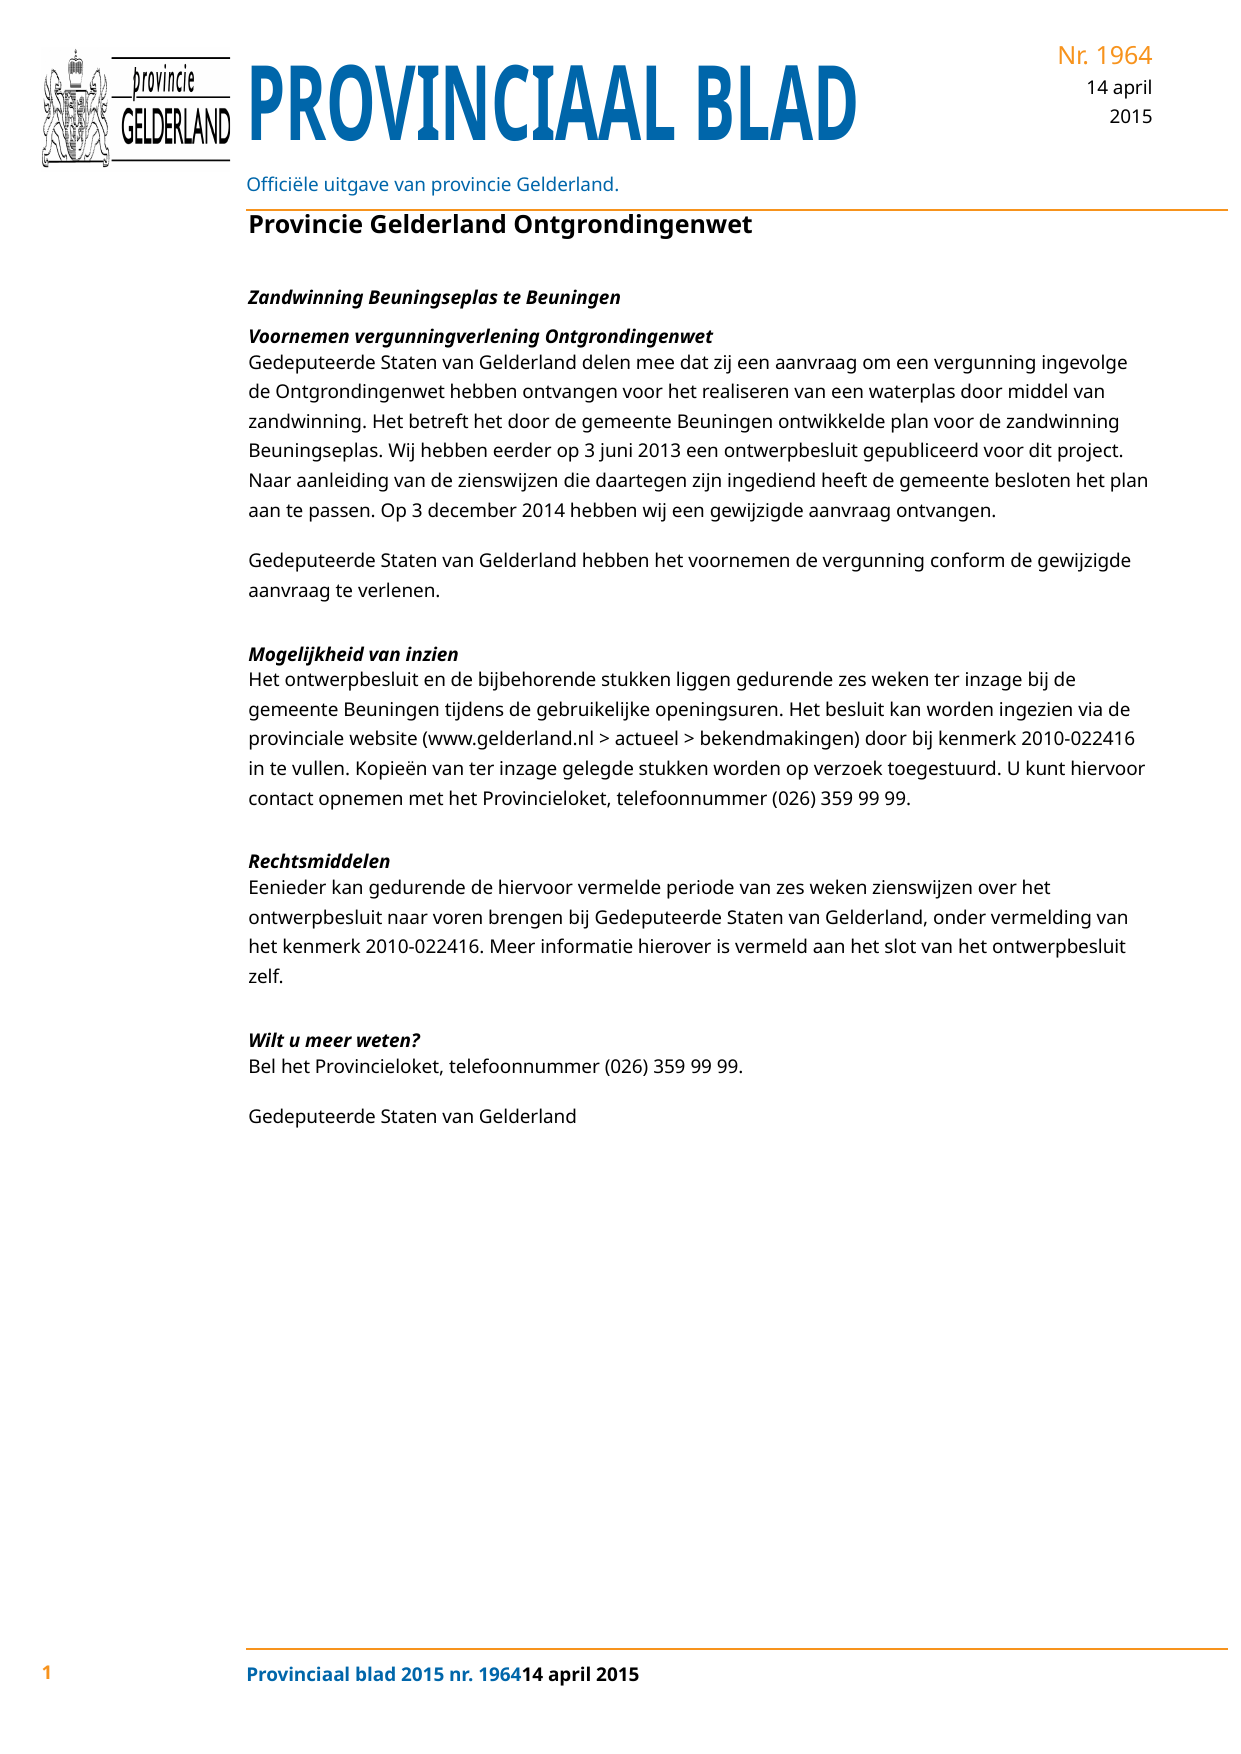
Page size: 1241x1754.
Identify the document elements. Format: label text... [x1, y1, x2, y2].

text Gedeputeerde Staten van Gelderland [248, 1103, 1152, 1129]
text Voornemen vergunningverlening Ontgrondingenwet [248, 323, 1152, 349]
text Bel het Provincieloket, telefoonnummer (026) 359 99 99. [248, 1053, 1152, 1079]
picture [41, 47, 231, 172]
text Mogelijkheid van inzien [248, 641, 1152, 666]
text Provincie Gelderland Ontgrondingenwet [248, 211, 1152, 241]
text Gedeputeerde Staten van Gelderland delen mee dat zij een aanvraag om een vergunning ingevolge de Ontgrondingenwet hebben ontvangen voor het realiseren van een waterplas door middel van zandwinning. Het betreft het door de gemeente Beuningen ontwikkelde plan voor de zandwinning Beuningseplas. Wij hebben eerder op 3 juni 2013 een ontwerpbesluit gepubliceerd voor dit project. Naar aanleiding van de zienswijzen die daartegen zijn ingediend heeft de gemeente besloten het plan aan te passen. Op 3 december 2014 hebben wij een gewijzigde aanvraag ontvangen. [248, 349, 1152, 522]
text Het ontwerpbesluit en de bijbehorende stukken liggen gedurende zes weken ter inzage bij de gemeente Beuningen tijdens de gebruikelijke openingsuren. Het besluit kan worden ingezien via de provinciale website (www.gelderland.nl > actueel > bekendmakingen) door bij kenmerk 2010-022416 in te vullen. Kopieën van ter inzage gelegde stukken worden op verzoek toegestuurd. U kunt hiervoor contact opnemen met het Provincieloket, telefoonnummer (026) 359 99 99. [248, 666, 1152, 811]
text Zandwinning Beuningseplas te Beuningen [248, 284, 1152, 309]
text Eenieder kan gedurende de hiervoor vermelde periode van zes weken zienswijzen over het ontwerpbesluit naar voren brengen bij Gedeputeerde Staten van Gelderland, onder vermelding van het kenmerk 2010-022416. Meer informatie hierover is vermeld aan het slot van het ontwerpbesluit zelf. [248, 874, 1152, 989]
text Rechtsmiddelen [248, 849, 1152, 874]
text Wilt u meer weten? [248, 1027, 1152, 1053]
text Gedeputeerde Staten van Gelderland hebben het voornemen de vergunning conform de gewijzigde aanvraag te verlenen. [248, 547, 1152, 602]
